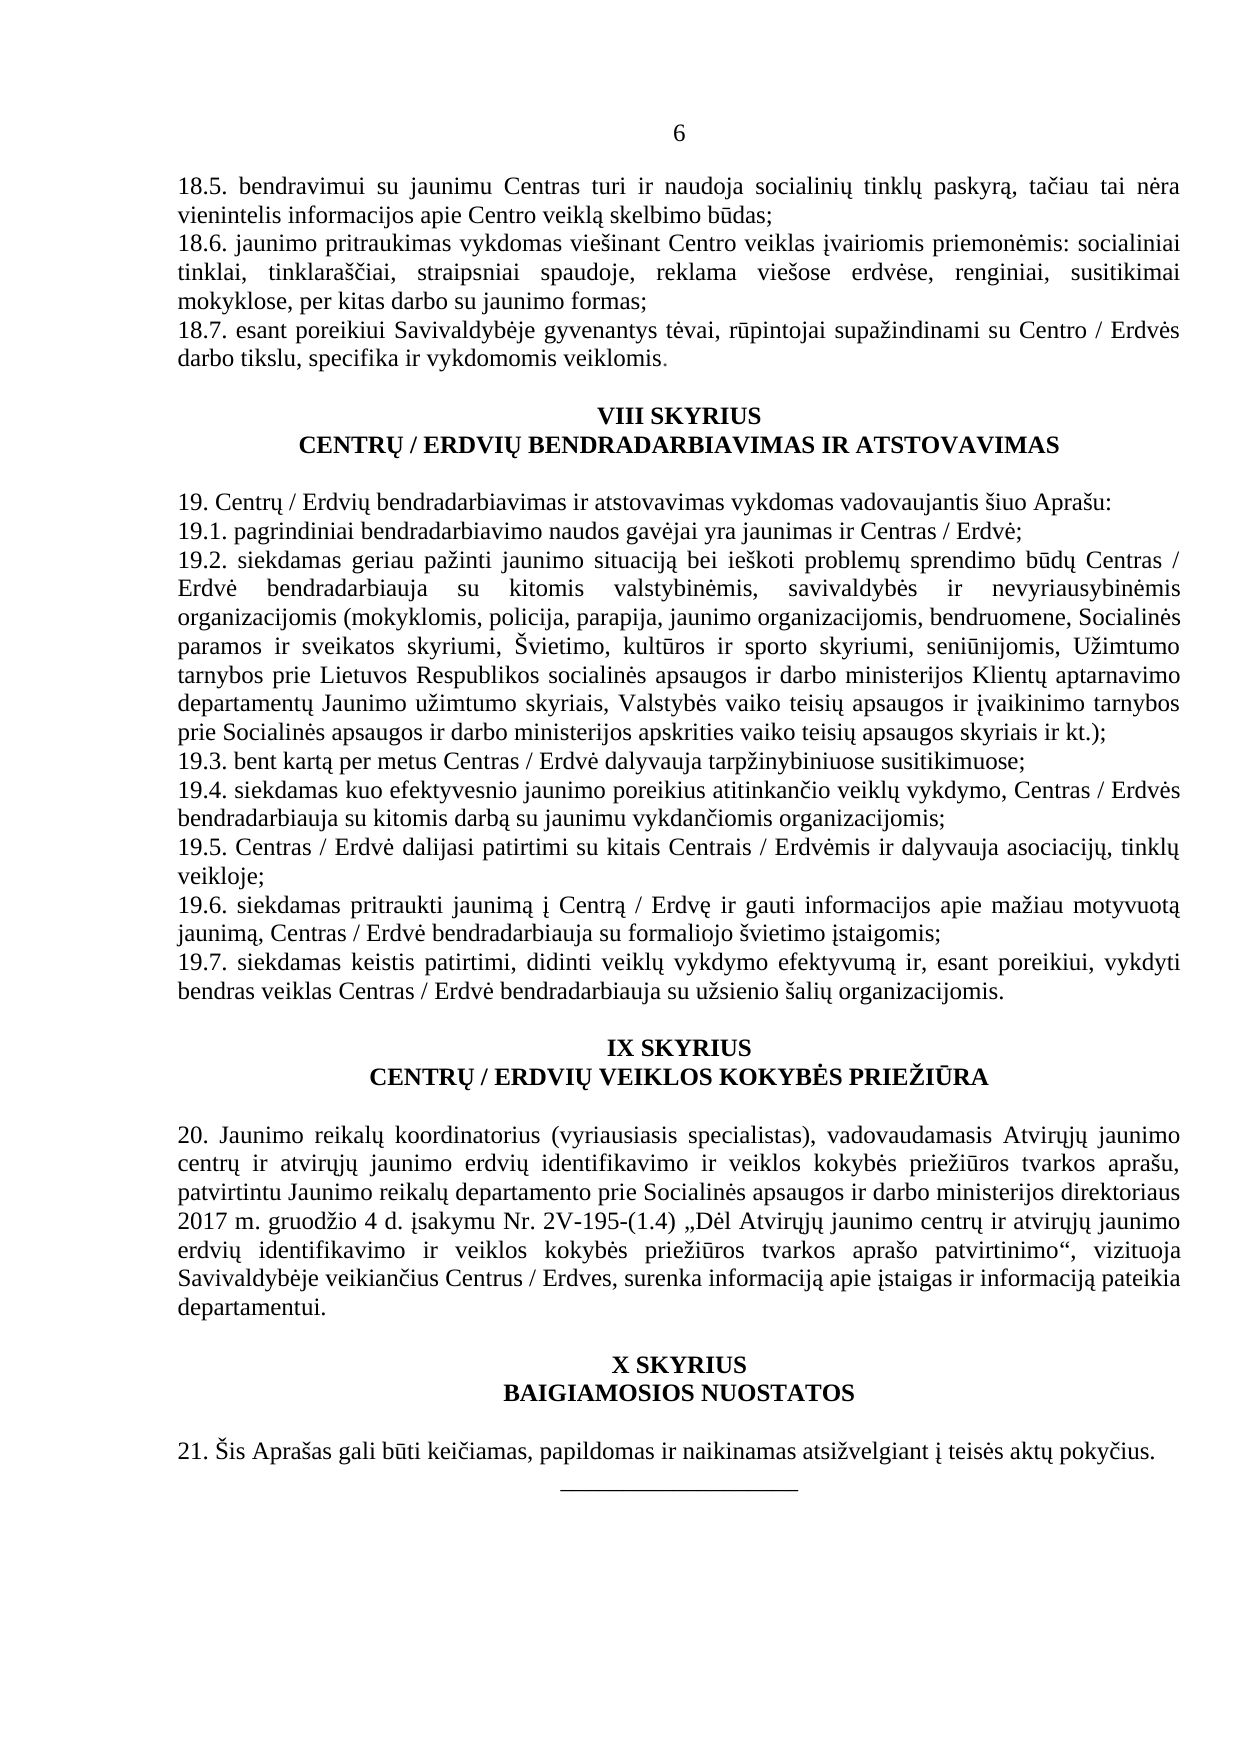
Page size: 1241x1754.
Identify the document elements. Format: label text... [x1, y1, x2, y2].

text 19.3. bent kartą per metus Centras / Erdvė dalyvauja tarpžinybiniuose susitikimuose; [177, 746, 1181, 775]
text X SKYRIUS [177, 1350, 1181, 1378]
text 18.5. bendravimui su jaunimu Centras turi ir naudoja socialinių tinklų paskyrą, tačiau tai nėra vienintelis informacijos apie Centro veiklą skelbimo būdas; [177, 171, 1181, 228]
text 19.1. pagrindiniai bendradarbiavimo naudos gavėjai yra jaunimas ir Centras / Erdvė; [177, 516, 1181, 545]
text 19.4. siekdamas kuo efektyvesnio jaunimo poreikius atitinkančio veiklų vykdymo, Centras / Erdvės bendradarbiauja su kitomis darbą su jaunimu vykdančiomis organizacijomis; [177, 775, 1181, 832]
text 18.6. jaunimo pritraukimas vykdomas viešinant Centro veiklas įvairiomis priemonėmis: socialiniai tinklai, tinklaraščiai, straipsniai spaudoje, reklama viešose erdvėse, renginiai, susitikimai mokyklose, per kitas darbo su jaunimo formas; [177, 228, 1181, 315]
text BAIGIAMOSIOS NUOSTATOS [177, 1378, 1181, 1407]
text 19.7. siekdamas keistis patirtimi, didinti veiklų vykdymo efektyvumą ir, esant poreikiui, vykdyti bendras veiklas Centras / Erdvė bendradarbiauja su užsienio šalių organizacijomis. [177, 947, 1181, 1005]
text 18.7. esant poreikiui Savivaldybėje gyvenantys tėvai, rūpintojai supažindinami su Centro / Erdvės darbo tikslu, specifika ir vykdomomis veiklomis. [177, 315, 1181, 372]
text CENTRŲ / ERDVIŲ BENDRADARBIAVIMAS IR ATSTOVAVIMAS [177, 430, 1181, 458]
text 19.2. siekdamas geriau pažinti jaunimo situaciją bei ieškoti problemų sprendimo būdų Centras / Erdvė bendradarbiauja su kitomis valstybinėmis, savivaldybės ir nevyriausybinėmis organizacijomis (mokyklomis, policija, parapija, jaunimo organizacijomis, bendruomene, Socialinės paramos ir sveikatos skyriumi, Švietimo, kultūros ir sporto skyriumi, seniūnijomis, Užimtumo tarnybos prie Lietuvos Respublikos socialinės apsaugos ir darbo ministerijos Klientų aptarnavimo departamentų Jaunimo užimtumo skyriais, Valstybės vaiko teisių apsaugos ir įvaikinimo tarnybos prie Socialinės apsaugos ir darbo ministerijos apskrities vaiko teisių apsaugos skyriais ir kt.); [177, 545, 1181, 746]
text 21. Šis Aprašas gali būti keičiamas, papildomas ir naikinamas atsižvelgiant į teisės aktų pokyčius. [177, 1436, 1181, 1465]
text 19.5. Centras / Erdvė dalijasi patirtimi su kitais Centrais / Erdvėmis ir dalyvauja asociacijų, tinklų veikloje; [177, 832, 1181, 890]
text 19.6. siekdamas pritraukti jaunimą į Centrą / Erdvę ir gauti informacijos apie mažiau motyvuotą jaunimą, Centras / Erdvė bendradarbiauja su formaliojo švietimo įstaigomis; [177, 890, 1181, 947]
text 20. Jaunimo reikalų koordinatorius (vyriausiasis specialistas), vadovaudamasis Atvirųjų jaunimo centrų ir atvirųjų jaunimo erdvių identifikavimo ir veiklos kokybės priežiūros tvarkos aprašu, patvirtintu Jaunimo reikalų departamento prie Socialinės apsaugos ir darbo ministerijos direktoriaus 2017 m. gruodžio 4 d. įsakymu Nr. 2V-195-(1.4) „Dėl Atvirųjų jaunimo centrų ir atvirųjų jaunimo erdvių identifikavimo ir veiklos kokybės priežiūros tvarkos aprašo patvirtinimo“, vizituoja Savivaldybėje veikiančius Centrus / Erdves, surenka informaciją apie įstaigas ir informaciją pateikia departamentui. [177, 1120, 1181, 1321]
text ___________________ [177, 1465, 1181, 1493]
text IX SKYRIUS [177, 1033, 1181, 1062]
text VIII SKYRIUS [177, 401, 1181, 430]
text 19. Centrų / Erdvių bendradarbiavimas ir atstovavimas vykdomas vadovaujantis šiuo Aprašu: [177, 487, 1181, 516]
text CENTRŲ / ERDVIŲ VEIKLOS KOKYBĖS PRIEŽIŪRA [177, 1062, 1181, 1091]
